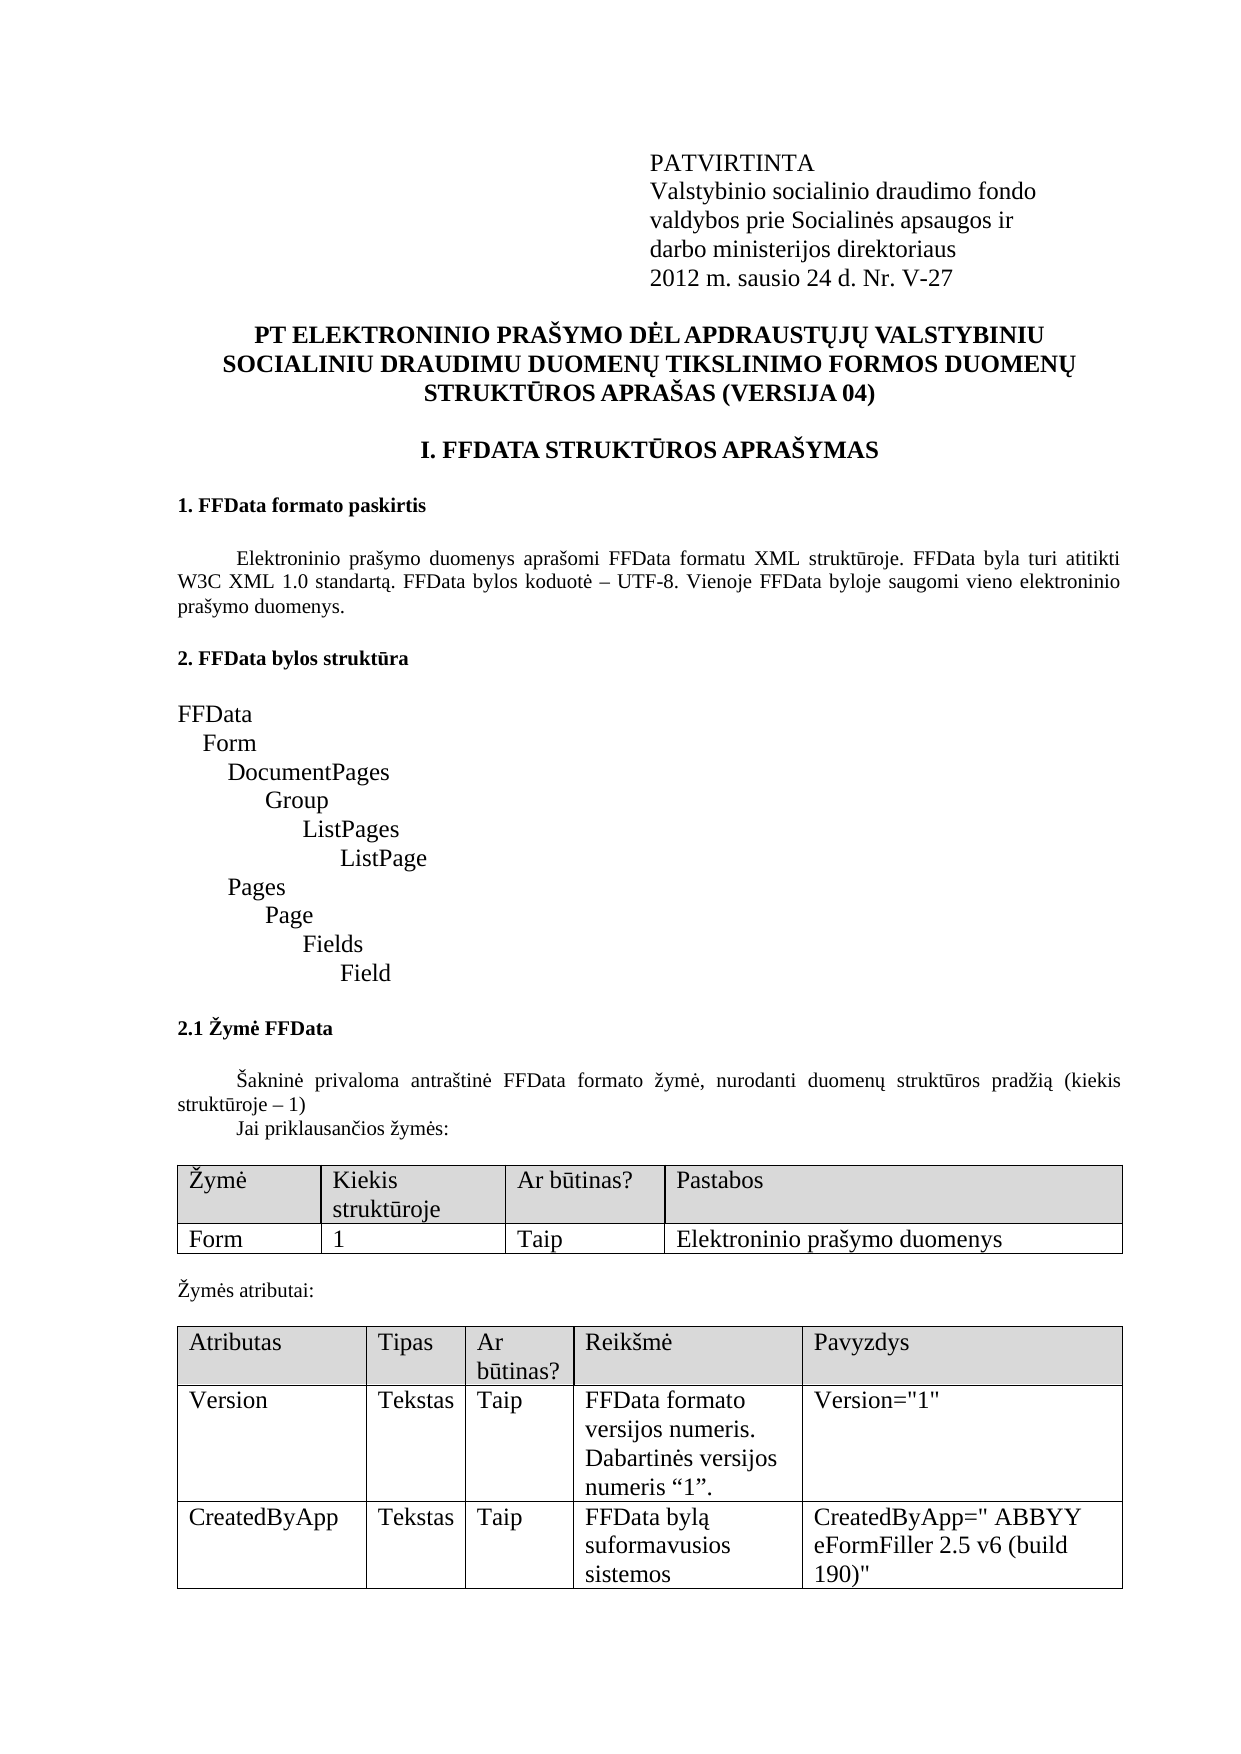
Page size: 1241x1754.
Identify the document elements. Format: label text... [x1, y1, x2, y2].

text Žymės atributai: [177, 1278, 1122, 1302]
table_header Ar būtinas? [466, 1327, 573, 1384]
text 2.1 Žymė FFData [177, 1015, 1122, 1039]
table_cell CreatedByApp=" ABBYY eFormFiller 2.5 v6 (build 190)" [803, 1502, 1122, 1588]
text Page [265, 900, 1122, 929]
table_header Atributas [178, 1327, 366, 1384]
text I. FFData struktūros aprašymas [177, 435, 1122, 464]
text Šakninė privaloma antraštinė FFData formato žymė, nurodanti duomenų struktūros pradžią (kiekis struktūroje – 1) [177, 1068, 1122, 1116]
text Elektroninio prašymo duomenys aprašomi FFData formatu XML struktūroje. FFData byla turi atitikti W3C XML 1.0 standartą. FFData bylos koduotė – UTF-8. Vienoje FFData byloje saugomi vieno elektroninio prašymo duomenys. [177, 545, 1122, 618]
text PATVIRTINTA [649, 148, 1122, 176]
text 1. FFData formato paskirtis [177, 493, 1122, 517]
text Jai priklausančios žymės: [177, 1116, 1122, 1140]
table_header Žymė [178, 1166, 320, 1223]
text FFData [177, 699, 1122, 728]
table_header Kiekis struktūroje [322, 1166, 505, 1223]
table_cell FFData bylą suformavusios sistemos [574, 1502, 802, 1588]
text valdybos prie Socialinės apsaugos ir [649, 205, 1122, 234]
text 2012 m. sausio 24 d. Nr. V-27 [649, 263, 1122, 291]
text DocumentPages [227, 757, 1122, 785]
table_cell Version [178, 1386, 366, 1501]
text 2. FFData bylos struktūra [177, 646, 1122, 670]
text ListPage [340, 843, 1122, 872]
table_header Tipas [367, 1327, 465, 1384]
text Valstybinio socialinio draudimo fondo [649, 176, 1122, 205]
table_header Pavyzdys [803, 1327, 1122, 1384]
table_cell Tekstas [367, 1386, 465, 1501]
text darbo ministerijos direktoriaus [649, 234, 1122, 263]
table_cell Taip [466, 1502, 573, 1588]
table_cell FFData formato versijos numeris. Dabartinės versijos numeris “1”. [574, 1386, 802, 1501]
table_cell Taip [506, 1224, 664, 1253]
table_cell 1 [322, 1224, 505, 1253]
text Pages [227, 872, 1122, 900]
table_header Reikšmė [575, 1327, 802, 1384]
text Form [202, 728, 1122, 757]
text Group [265, 785, 1122, 814]
table_cell Tekstas [367, 1502, 465, 1588]
text PT ELEKTRONINIO PRAŠYMO DĖL APDRAUSTŲJŲ VALSTYBINIU SOCIALINIU DRAUDIMU DUOMENŲ TIKSLINIMO FORMOS duomenų struktūros aprašas (versija 04) [177, 320, 1122, 406]
table_cell CreatedByApp [178, 1502, 366, 1588]
table_cell Version="1" [803, 1386, 1122, 1501]
text Field [340, 958, 1122, 987]
text ListPages [302, 814, 1122, 843]
table_header Pastabos [666, 1166, 1122, 1223]
table_cell Form [178, 1224, 321, 1253]
table_cell Taip [466, 1386, 573, 1501]
text Fields [302, 929, 1122, 958]
table_header Ar būtinas? [506, 1166, 664, 1223]
table_cell Elektroninio prašymo duomenys [665, 1224, 1122, 1253]
